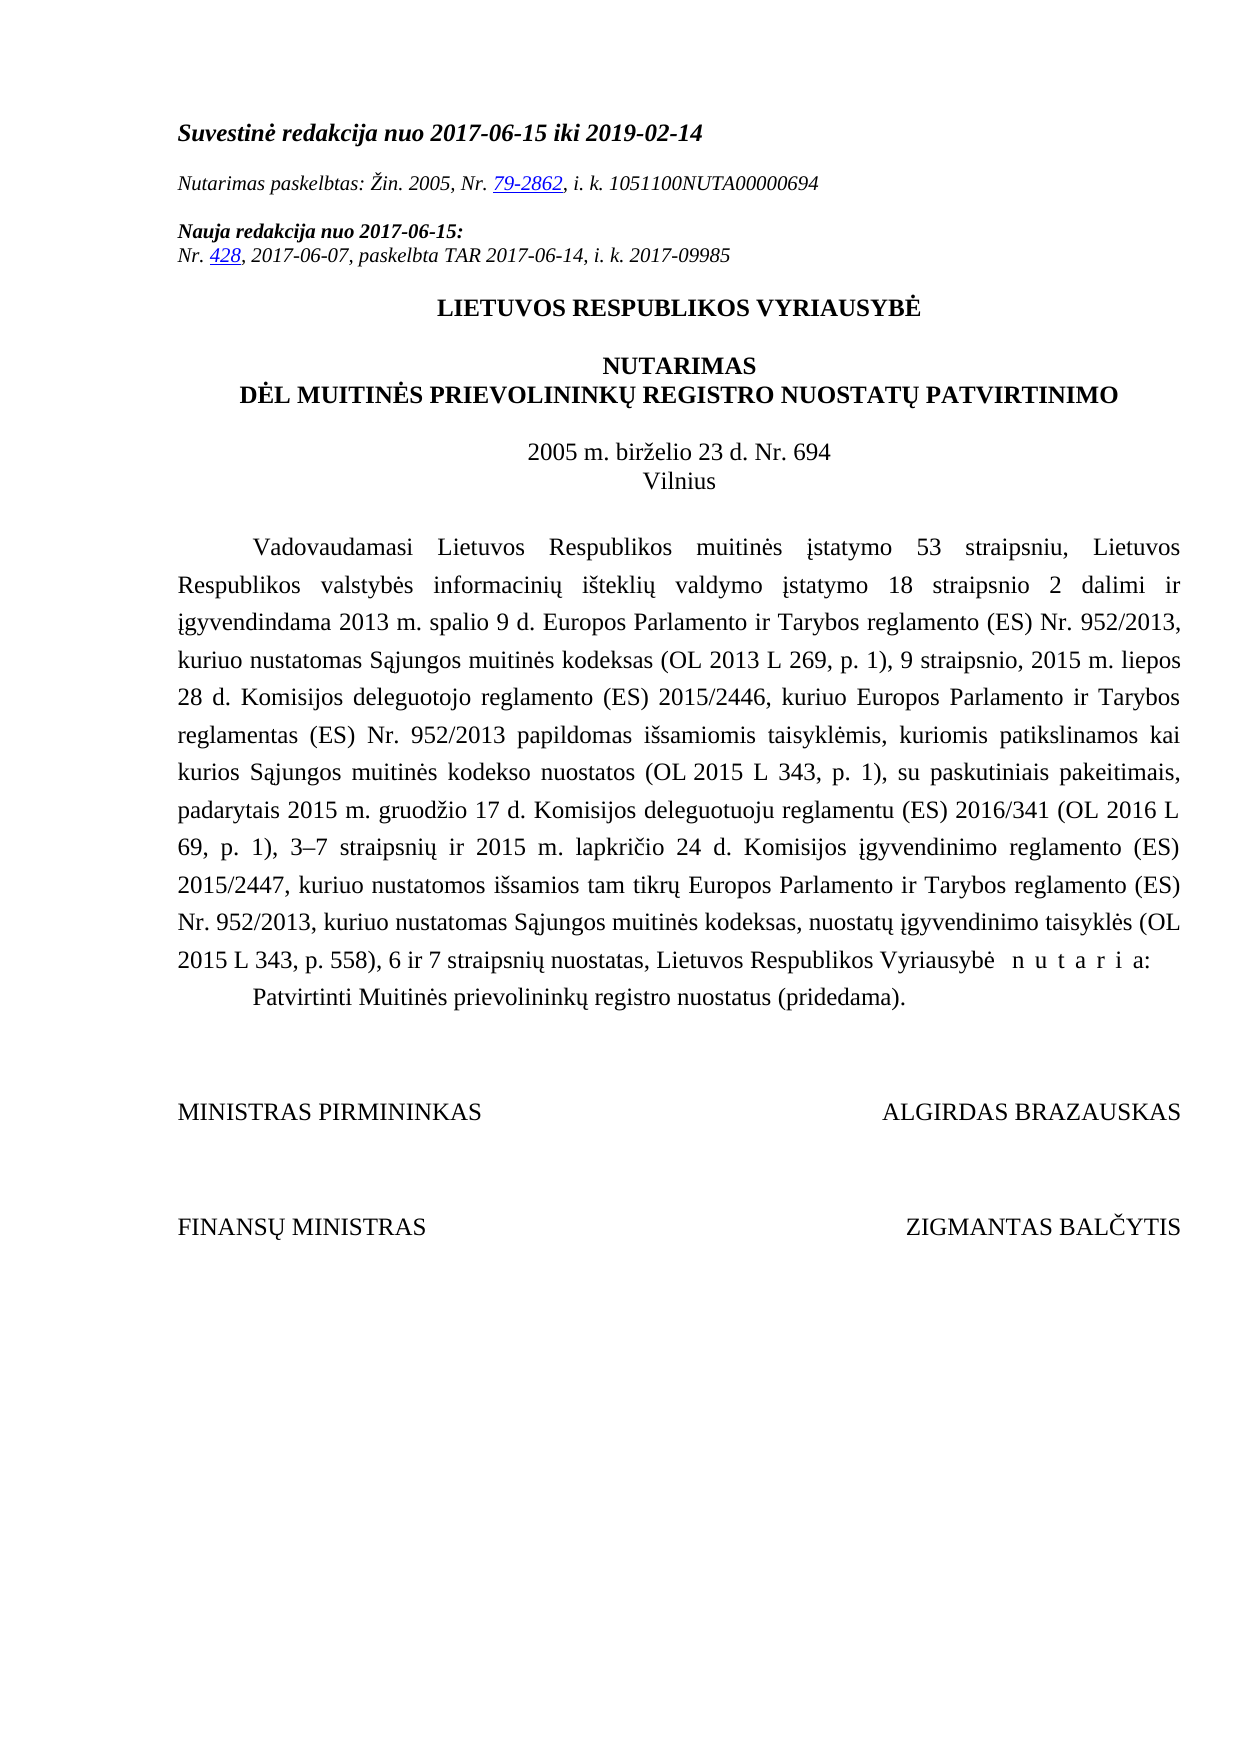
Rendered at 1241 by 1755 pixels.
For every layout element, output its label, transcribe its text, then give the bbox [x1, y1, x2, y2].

text Vadovaudamasi Lietuvos Respublikos muitinės įstatymo 53 straipsniu, Lietuvos Respublikos valstybės informacinių išteklių valdymo įstatymo 18 straipsnio 2 dalimi ir įgyvendindama 2013 m. spalio 9 d. Europos Parlamento ir Tarybos reglamento (ES) Nr. 952/2013, kuriuo nustatomas Sąjungos muitinės kodeksas (OL 2013 L 269, p. 1), 9 straipsnio, 2015 m. liepos 28 d. Komisijos deleguotojo reglamento (ES) 2015/2446, kuriuo Europos Parlamento ir Tarybos reglamentas (ES) Nr. 952/2013 papildomas išsamiomis taisyklėmis, kuriomis patikslinamos kai kurios Sąjungos muitinės kodekso nuostatos (OL 2015 L 343, p. 1), su paskutiniais pakeitimais, padarytais 2015 m. gruodžio 17 d. Komisijos deleguotuoju reglamentu (ES) 2016/341 (OL 2016 L 69, p. 1), 3–7 straipsnių ir 2015 m. lapkričio 24 d. Komisijos įgyvendinimo reglamento (ES) 2015/2447, kuriuo nustatomos išsamios tam tikrų Europos Parlamento ir Tarybos reglamento (ES) Nr. 952/2013, kuriuo nustatomas Sąjungos muitinės kodeksas, nuostatų įgyvendinimo taisyklės (OL 2015 L 343, p. 558), 6 ir 7 straipsnių nuostatas, Lietuvos Respublikos Vyriausybė nutaria: [177, 523, 1181, 973]
text Nauja redakcija nuo 2017-06-15: [177, 219, 1181, 243]
text Nr. 428, 2017-06-07, paskelbta TAR 2017-06-14, i. k. 2017-09985 [177, 243, 1181, 267]
text Suvestinė redakcija nuo 2017-06-15 iki 2019-02-14 [177, 118, 1181, 147]
text LIETUVOS RESPUBLIKOS VYRIAUSYBĖ [177, 293, 1181, 322]
text Nutarimas paskelbtas: Žin. 2005, Nr. 79-2862, i. k. 1051100NUTA00000694 [177, 171, 1181, 195]
text FINANSŲ MINISTRAS ZIGMANTAS BALČYTIS [177, 1212, 1181, 1241]
text 2005 m. birželio 23 d. Nr. 694 [177, 437, 1181, 466]
text Patvirtinti Muitinės prievolininkų registro nuostatus (pridedama). [177, 973, 1181, 1011]
text Vilnius [177, 466, 1181, 495]
text DĖL MUITINĖS PRIEVOLININKŲ REGISTRO NUOSTATŲ PATVIRTINIMO [177, 380, 1181, 408]
text NUTARIMAS [177, 351, 1181, 380]
text MINISTRAS PIRMININKAS ALGIRDAS BRAZAUSKAS [177, 1097, 1181, 1126]
